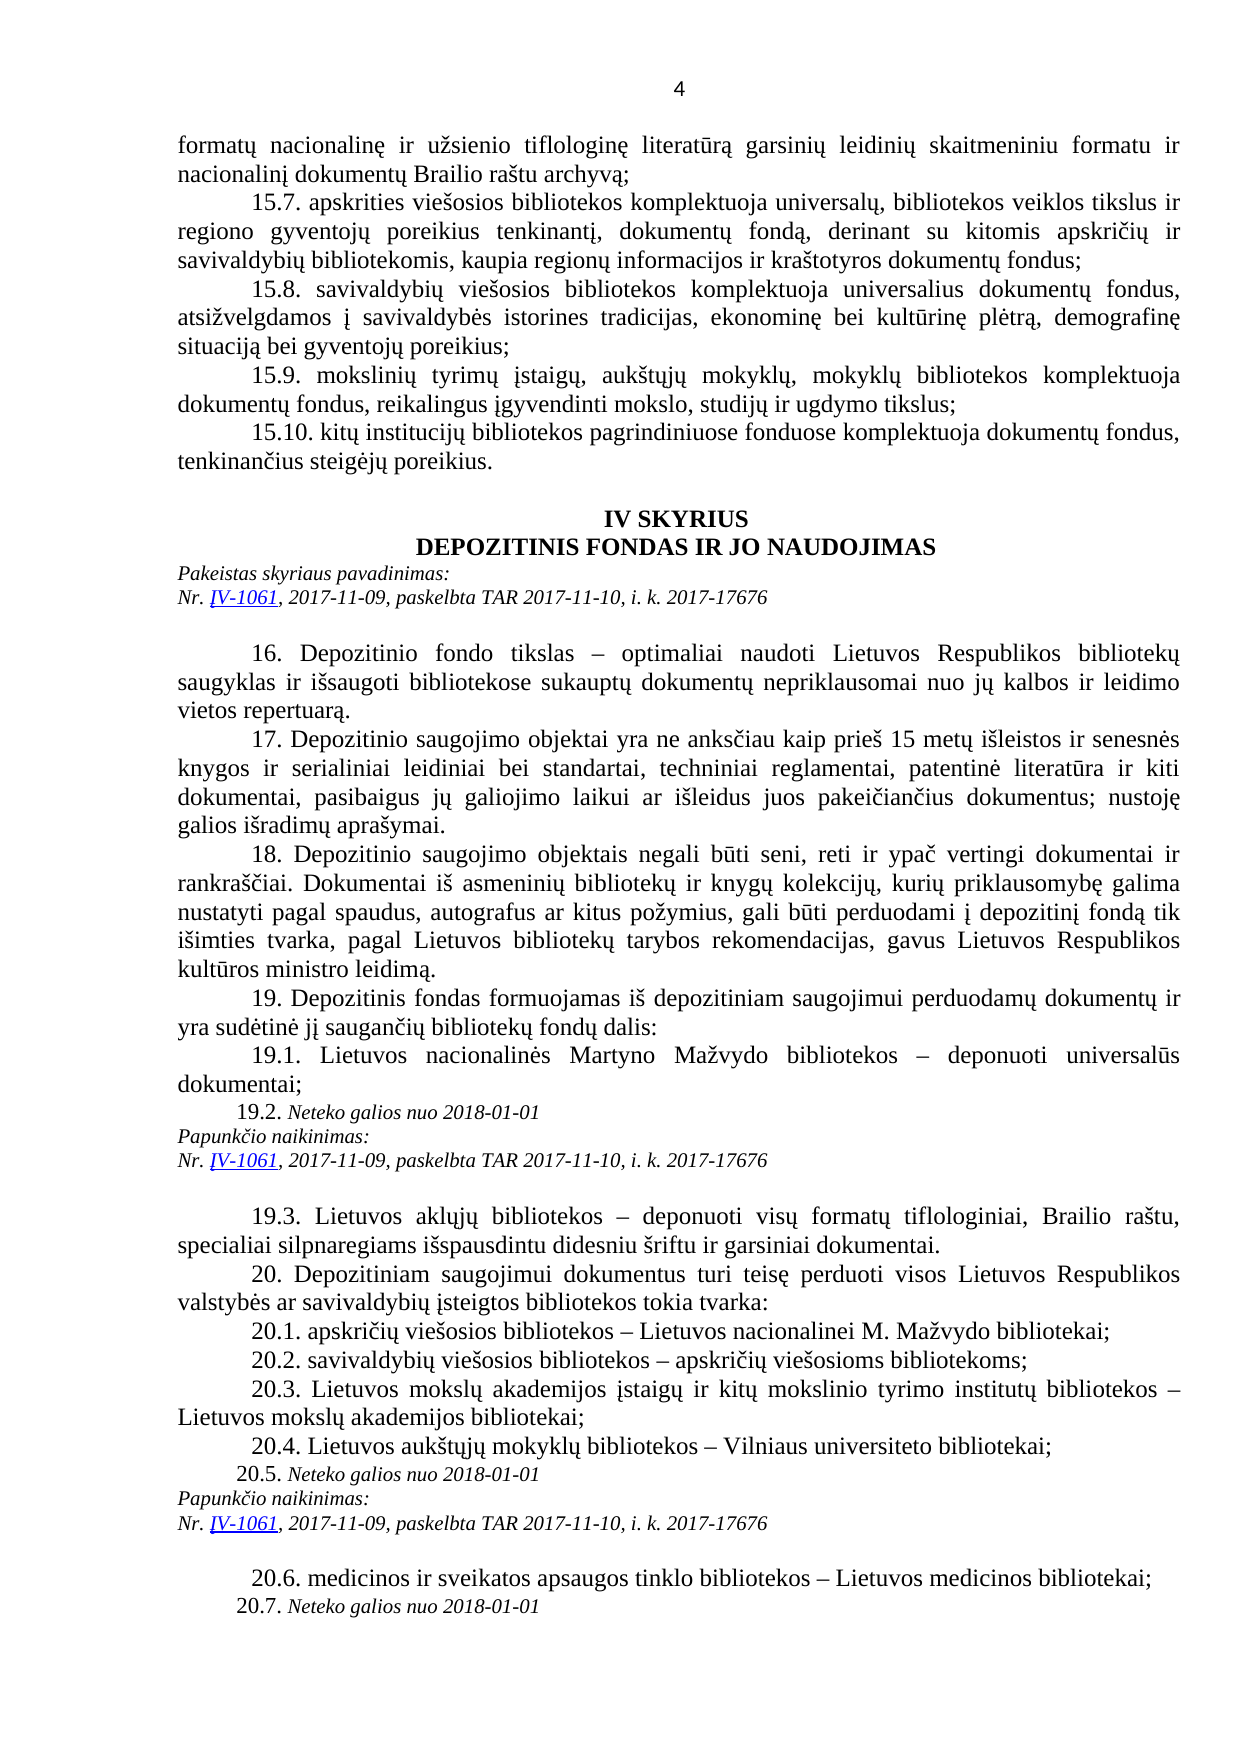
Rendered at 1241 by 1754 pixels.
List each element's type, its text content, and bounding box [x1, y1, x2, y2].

text 19.3. Lietuvos aklųjų bibliotekos – deponuoti visų formatų tiflologiniai, Brailio raštu, specialiai silpnaregiams išspausdintu didesniu šriftu ir garsiniai dokumentai. [177, 1201, 1181, 1259]
text 20.5. Neteko galios nuo 2018-01-01 [177, 1460, 1181, 1486]
text 19. Depozitinis fondas formuojamas iš depozitiniam saugojimui perduodamų dokumentų ir yra sudėtinė jį saugančių bibliotekų fondų dalis: [177, 983, 1181, 1041]
text 20.2. savivaldybių viešosios bibliotekos – apskričių viešosioms bibliotekoms; [177, 1345, 1181, 1374]
text 20.3. Lietuvos mokslų akademijos įstaigų ir kitų mokslinio tyrimo institutų bibliotekos – Lietuvos mokslų akademijos bibliotekai; [177, 1374, 1181, 1431]
text 15.8. savivaldybių viešosios bibliotekos komplektuoja universalius dokumentų fondus, atsižvelgdamos į savivaldybės istorines tradicijas, ekonominę bei kultūrinę plėtrą, demografinę situaciją bei gyventojų poreikius; [177, 274, 1181, 360]
text Nr. ĮV-1061, 2017-11-09, paskelbta TAR 2017-11-10, i. k. 2017-17676 [177, 585, 1181, 609]
text 20.7. Neteko galios nuo 2018-01-01 [177, 1592, 1181, 1618]
text Nr. ĮV-1061, 2017-11-09, paskelbta TAR 2017-11-10, i. k. 2017-17676 [177, 1510, 1181, 1534]
text 20.4. Lietuvos aukštųjų mokyklų bibliotekos – Vilniaus universiteto bibliotekai; [177, 1431, 1181, 1460]
text 19.1. Lietuvos nacionalinės Martyno Mažvydo bibliotekos – deponuoti universalūs dokumentai; [177, 1041, 1181, 1098]
text formatų nacionalinę ir užsienio tiflologinę literatūrą garsinių leidinių skaitmeniniu formatu ir nacionalinį dokumentų Brailio raštu archyvą; [177, 130, 1181, 187]
text Papunkčio naikinimas: [177, 1486, 1181, 1510]
text 16. Depozitinio fondo tikslas – optimaliai naudoti Lietuvos Respublikos bibliotekų saugyklas ir išsaugoti bibliotekose sukauptų dokumentų nepriklausomai nuo jų kalbos ir leidimo vietos repertuarą. [177, 638, 1181, 724]
text 20.6. medicinos ir sveikatos apsaugos tinklo bibliotekos – Lietuvos medicinos bibliotekai; [177, 1563, 1181, 1592]
text 17. Depozitinio saugojimo objektai yra ne anksčiau kaip prieš 15 metų išleistos ir senesnės knygos ir serialiniai leidiniai bei standartai, techniniai reglamentai, patentinė literatūra ir kiti dokumentai, pasibaigus jų galiojimo laikui ar išleidus juos pakeičiančius dokumentus; nustoję galios išradimų aprašymai. [177, 724, 1181, 839]
text 15.9. mokslinių tyrimų įstaigų, aukštųjų mokyklų, mokyklų bibliotekos komplektuoja dokumentų fondus, reikalingus įgyvendinti mokslo, studijų ir ugdymo tikslus; [177, 360, 1181, 417]
text Pakeistas skyriaus pavadinimas: [177, 561, 1181, 585]
text 19.2. Neteko galios nuo 2018-01-01 [177, 1098, 1181, 1124]
text Nr. ĮV-1061, 2017-11-09, paskelbta TAR 2017-11-10, i. k. 2017-17676 [177, 1148, 1181, 1172]
text 20. Depozitiniam saugojimui dokumentus turi teisę perduoti visos Lietuvos Respublikos valstybės ar savivaldybių įsteigtos bibliotekos tokia tvarka: [177, 1259, 1181, 1316]
text IV SKYRIUS DEPOZITINIS FONDAS IR JO NAUDOJIMAS [177, 504, 1181, 561]
text 15.10. kitų institucijų bibliotekos pagrindiniuose fonduose komplektuoja dokumentų fondus, tenkinančius steigėjų poreikius. [177, 417, 1181, 475]
text Papunkčio naikinimas: [177, 1124, 1181, 1148]
text 15.7. apskrities viešosios bibliotekos komplektuoja universalų, bibliotekos veiklos tikslus ir regiono gyventojų poreikius tenkinantį, dokumentų fondą, derinant su kitomis apskričių ir savivaldybių bibliotekomis, kaupia regionų informacijos ir kraštotyros dokumentų fondus; [177, 187, 1181, 274]
text 18. Depozitinio saugojimo objektais negali būti seni, reti ir ypač vertingi dokumentai ir rankraščiai. Dokumentai iš asmeninių bibliotekų ir knygų kolekcijų, kurių priklausomybę galima nustatyti pagal spaudus, autografus ar kitus požymius, gali būti perduodami į depozitinį fondą tik išimties tvarka, pagal Lietuvos bibliotekų tarybos rekomendacijas, gavus Lietuvos Respublikos kultūros ministro leidimą. [177, 839, 1181, 983]
text 20.1. apskričių viešosios bibliotekos – Lietuvos nacionalinei M. Mažvydo bibliotekai; [177, 1316, 1181, 1345]
